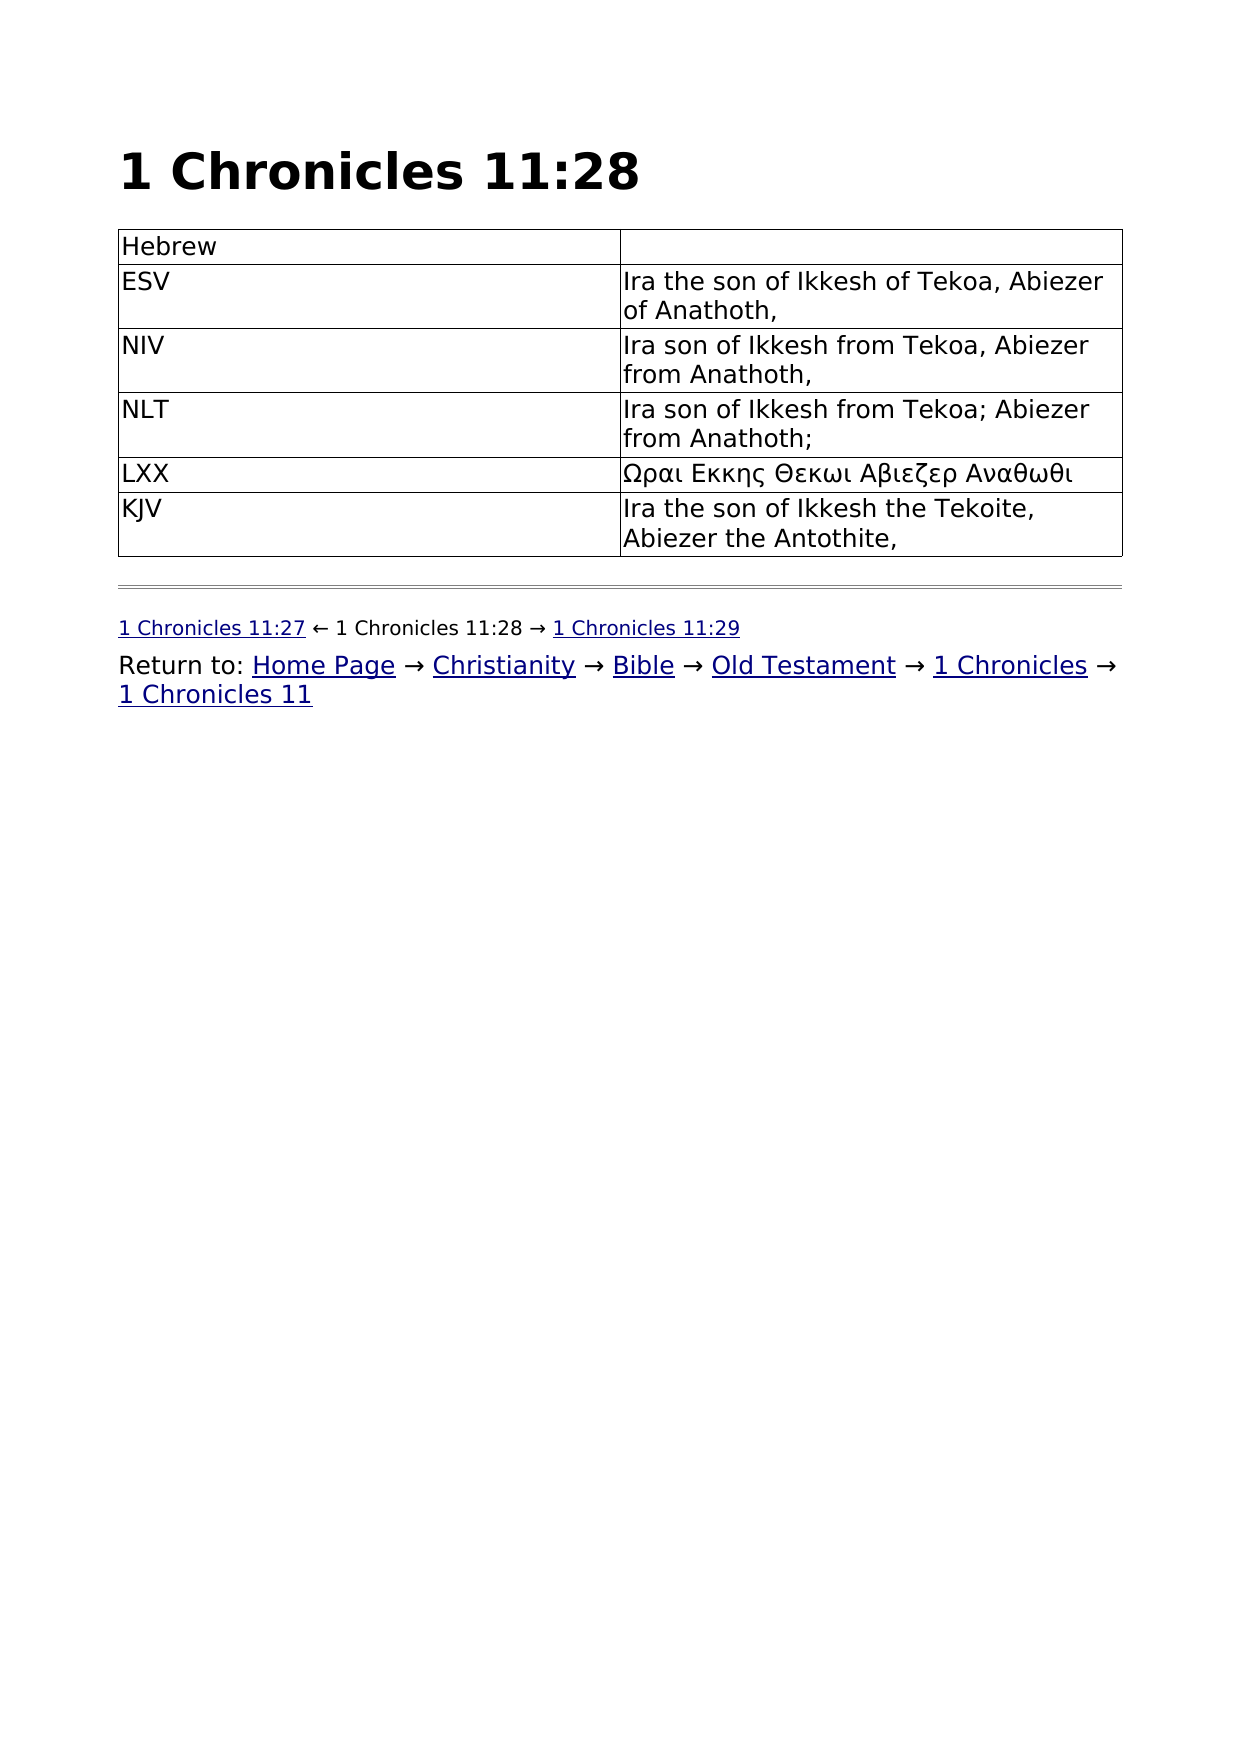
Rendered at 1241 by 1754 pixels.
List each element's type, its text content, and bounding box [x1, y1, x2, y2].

table_cell NIV [119, 329, 620, 392]
text Return to: Home Page → Christianity → Bible → Old Testament → 1 Chronicles → 1 Chronicles 11 [118, 651, 1122, 709]
table_cell Ira son of Ikkesh from Tekoa, Abiezer from Anathoth, [621, 329, 1122, 392]
table_cell Ira the son of Ikkesh the Tekoite, Abiezer the Antothite, [621, 493, 1122, 556]
table_header Hebrew [119, 230, 620, 264]
table_cell ESV [119, 265, 620, 328]
table_cell Ira the son of Ikkesh of Tekoa, Abiezer of Anathoth, [621, 265, 1122, 328]
table_cell Ira son of Ikkesh from Tekoa; Abiezer from Anathoth; [621, 393, 1122, 457]
table_cell KJV [119, 493, 620, 556]
subtitle 1 Chronicles 11:28 [118, 143, 1122, 201]
text 1 Chronicles 11:27 ← 1 Chronicles 11:28 → 1 Chronicles 11:29 [118, 617, 1122, 651]
table_cell Ωραι Εκκης Θεκωι Αβιεζερ Αναθωθι [621, 458, 1122, 492]
table_header [621, 230, 1122, 264]
table_cell LXX [119, 458, 620, 492]
table_cell NLT [119, 393, 620, 457]
